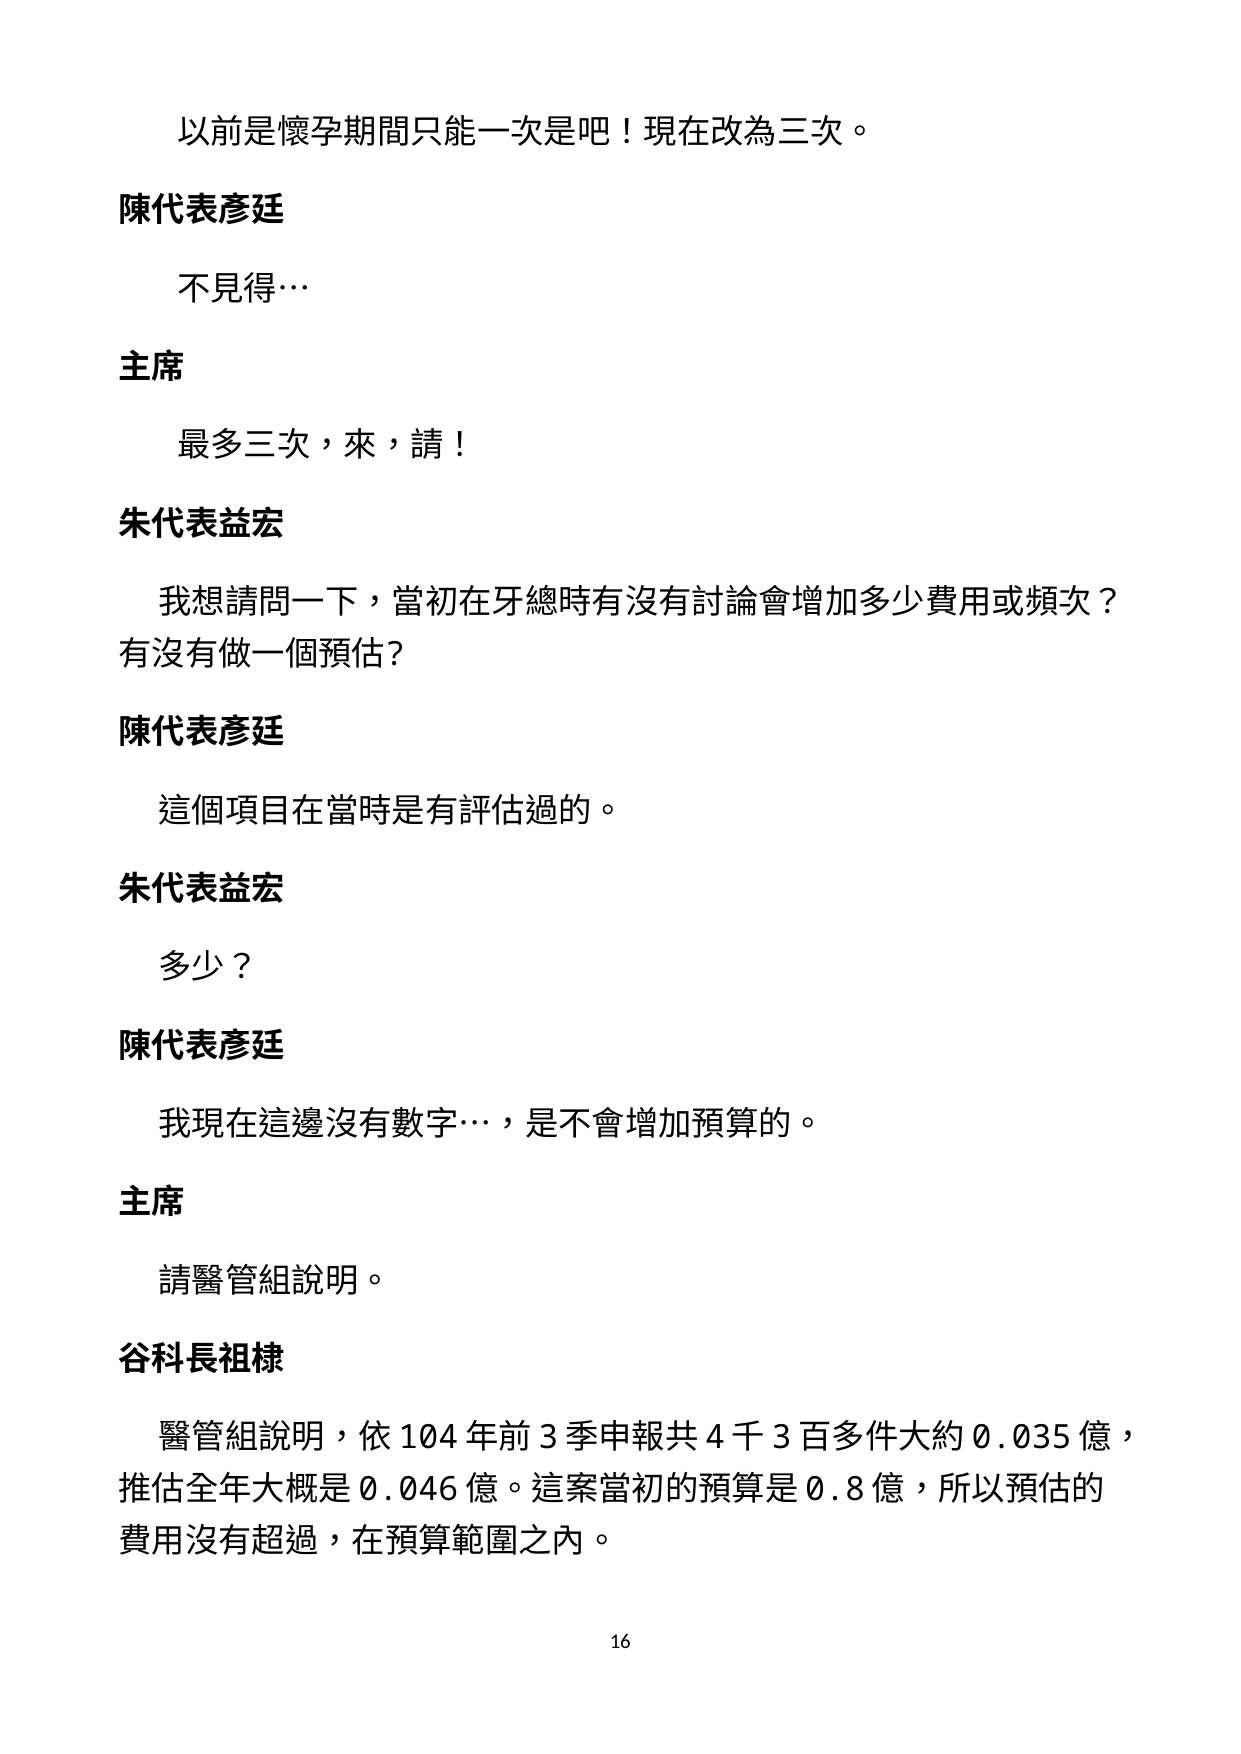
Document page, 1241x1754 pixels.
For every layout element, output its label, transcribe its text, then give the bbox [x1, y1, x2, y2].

text 這個項目在當時是有評估過的。 [118, 780, 1122, 832]
text 谷科長祖棣 [118, 1329, 1122, 1381]
text 主席 [118, 337, 1122, 389]
text 朱代表益宏 [118, 493, 1122, 545]
text 陳代表彥廷 [118, 180, 1122, 232]
text 朱代表益宏 [118, 859, 1122, 911]
text 我想請問一下，當初在牙總時有沒有討論會增加多少費用或頻次？有沒有做一個預估? [118, 572, 1122, 676]
text 醫管組說明，依104年前3季申報共4千3百多件大約0.035億，推估全年大概是0.046億。這案當初的預算是0.8億，所以預估的費用沒有超過，在預算範圍之內。 [118, 1407, 1122, 1563]
text 不見得… [118, 258, 1122, 310]
text 陳代表彥廷 [118, 702, 1122, 754]
text 以前是懷孕期間只能一次是吧！現在改為三次。 [118, 102, 1122, 154]
text 主席 [118, 1172, 1122, 1224]
text 我現在這邊沒有數字…，是不會增加預算的。 [118, 1094, 1122, 1146]
text 陳代表彥廷 [118, 1015, 1122, 1067]
text 最多三次，來，請！ [118, 415, 1122, 467]
text 多少？ [118, 937, 1122, 989]
text 請醫管組說明。 [118, 1250, 1122, 1302]
